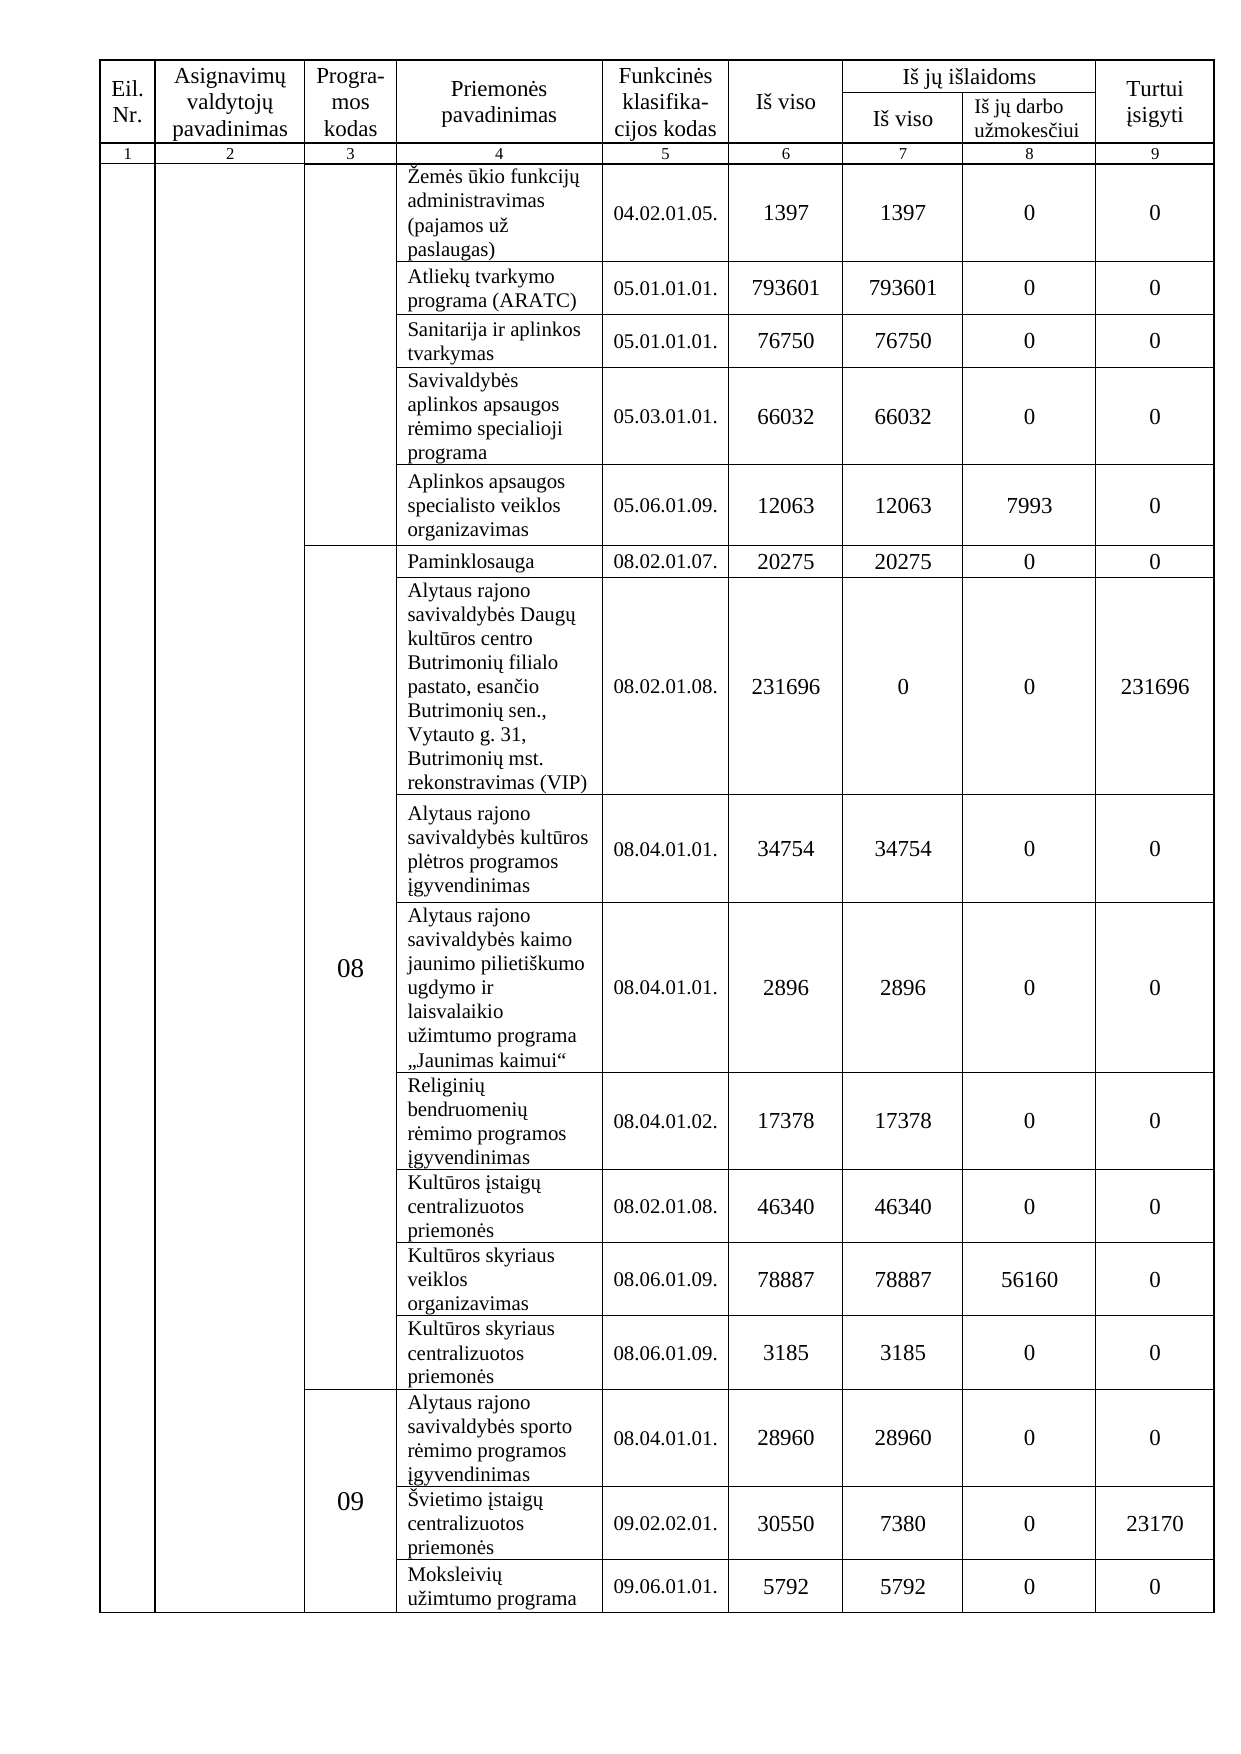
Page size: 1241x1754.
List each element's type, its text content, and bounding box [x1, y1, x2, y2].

table_cell 23170 [1096, 1487, 1213, 1559]
table_cell 0 [963, 795, 1095, 902]
table_header Funkcinės klasifika-cijos kodas [603, 61, 728, 142]
table_cell 08.04.01.01. [603, 1390, 728, 1486]
table_cell 5792 [729, 1560, 842, 1612]
table_cell 3 [305, 144, 396, 163]
table_cell 2896 [729, 903, 842, 1072]
table_cell 1 [101, 144, 154, 163]
table_cell Kultūros skyriaus centralizuotos priemonės [397, 1316, 602, 1388]
table_cell 20275 [843, 546, 962, 577]
table_cell Alytaus rajono savivaldybės kultūros plėtros programos įgyvendinimas [397, 795, 602, 902]
table_cell 793601 [729, 262, 842, 314]
table_cell 08.04.01.01. [603, 903, 728, 1072]
table_cell 28960 [729, 1390, 842, 1486]
table_cell 231696 [729, 578, 842, 794]
table_cell Religinių bendruomenių rėmimo programos įgyvendinimas [397, 1073, 602, 1169]
table_cell 56160 [963, 1243, 1095, 1315]
table_cell 5792 [843, 1560, 962, 1612]
table_cell 9 [1096, 144, 1213, 163]
table_cell 09.06.01.01. [603, 1560, 728, 1612]
table_cell 0 [1096, 1390, 1213, 1486]
table_cell 46340 [729, 1170, 842, 1242]
table_cell 0 [963, 1316, 1095, 1388]
table_cell 08.04.01.01. [603, 795, 728, 902]
table_cell 20275 [729, 546, 842, 577]
table_cell 1397 [729, 165, 842, 261]
table_cell 78887 [729, 1243, 842, 1315]
table_cell 0 [963, 1170, 1095, 1242]
table_cell 7380 [843, 1487, 962, 1559]
table_cell 6 [729, 144, 842, 163]
table_cell 09.02.02.01. [603, 1487, 728, 1559]
table_cell 30550 [729, 1487, 842, 1559]
table_cell 0 [963, 1073, 1095, 1169]
table_cell 28960 [843, 1390, 962, 1486]
table_cell 0 [963, 578, 1095, 794]
table_cell 0 [1096, 315, 1213, 367]
table_cell 66032 [729, 368, 842, 464]
table_cell Alytaus rajono savivaldybės kaimo jaunimo pilietiškumo ugdymo ir laisvalaikio užimtumo programa „Jaunimas kaimui“ [397, 903, 602, 1072]
table_cell 0 [963, 546, 1095, 577]
table_cell 46340 [843, 1170, 962, 1242]
table_cell 0 [963, 262, 1095, 314]
table_cell 0 [1096, 465, 1213, 545]
table_cell 08.06.01.09. [603, 1243, 728, 1315]
table_cell [156, 164, 304, 1612]
table_cell 12063 [843, 465, 962, 545]
table_cell 5 [603, 144, 728, 163]
table_header Progra-mos kodas [305, 61, 396, 142]
table_cell 05.03.01.01. [603, 368, 728, 464]
table_cell 0 [1096, 262, 1213, 314]
table_header Priemonės pavadinimas [397, 61, 602, 142]
table_cell Žemės ūkio funkcijų administravimas (pajamos už paslaugas) [397, 165, 602, 261]
table_cell 08.02.01.07. [603, 546, 728, 577]
table_cell 78887 [843, 1243, 962, 1315]
table_cell 8 [963, 144, 1095, 163]
table_header Eil. Nr. [101, 61, 154, 142]
table_cell 12063 [729, 465, 842, 545]
table_cell 05.01.01.01. [603, 315, 728, 367]
table_cell 08.06.01.09. [603, 1316, 728, 1388]
table_header Asignavimų valdytojų pavadinimas [156, 61, 304, 142]
table_cell 3185 [729, 1316, 842, 1388]
table_cell 0 [1096, 1316, 1213, 1388]
table_cell Iš viso [843, 93, 962, 142]
table_cell 7 [843, 144, 962, 163]
table_cell 0 [1096, 368, 1213, 464]
table_cell 2 [156, 144, 304, 163]
table_cell [101, 164, 154, 1612]
table_cell 05.01.01.01. [603, 262, 728, 314]
table_cell 0 [1096, 1560, 1213, 1612]
table_cell 76750 [843, 315, 962, 367]
table_cell 66032 [843, 368, 962, 464]
table_cell 0 [963, 315, 1095, 367]
table_cell 3185 [843, 1316, 962, 1388]
table_cell 08.02.01.08. [603, 578, 728, 794]
table_header Iš viso [729, 61, 842, 142]
table_cell Alytaus rajono savivaldybės sporto rėmimo programos įgyvendinimas [397, 1390, 602, 1486]
table_header Turtui įsigyti [1096, 61, 1213, 142]
table_cell 0 [963, 368, 1095, 464]
table_cell 0 [1096, 1170, 1213, 1242]
table_cell Savivaldybės aplinkos apsaugos rėmimo specialioji programa [397, 368, 602, 464]
table_cell 0 [963, 1390, 1095, 1486]
table_cell 0 [843, 578, 962, 794]
table_cell 09 [305, 1390, 396, 1612]
table_cell 793601 [843, 262, 962, 314]
table_cell 0 [1096, 1243, 1213, 1315]
table_cell 05.06.01.09. [603, 465, 728, 545]
table_cell [305, 165, 396, 545]
table_cell Alytaus rajono savivaldybės Daugų kultūros centro Butrimonių filialo pastato, esančio Butrimonių sen., Vytauto g. 31, Butrimonių mst. rekonstravimas (VIP) [397, 578, 602, 794]
table_cell 0 [963, 1560, 1095, 1612]
table_cell 0 [1096, 165, 1213, 261]
table_cell Kultūros skyriaus veiklos organizavimas [397, 1243, 602, 1315]
table_cell 17378 [843, 1073, 962, 1169]
table_cell Aplinkos apsaugos specialisto veiklos organizavimas [397, 465, 602, 545]
table_cell 4 [397, 144, 602, 163]
table_cell 2896 [843, 903, 962, 1072]
table_cell 0 [1096, 903, 1213, 1072]
table_cell 231696 [1096, 578, 1213, 794]
table_cell 76750 [729, 315, 842, 367]
table_cell 0 [1096, 1073, 1213, 1169]
table_cell 08.04.01.02. [603, 1073, 728, 1169]
table_cell 0 [1096, 795, 1213, 902]
table_header Iš jų išlaidoms [843, 61, 1095, 92]
table_cell 0 [963, 165, 1095, 261]
table_cell 0 [963, 1487, 1095, 1559]
table_cell 7993 [963, 465, 1095, 545]
table_cell 0 [963, 903, 1095, 1072]
table_cell Sanitarija ir aplinkos tvarkymas [397, 315, 602, 367]
table_cell 17378 [729, 1073, 842, 1169]
table_cell Atliekų tvarkymo programa (ARATC) [397, 262, 602, 314]
table_cell 0 [1096, 546, 1213, 577]
table_cell Iš jų darbo užmokesčiui [963, 93, 1095, 142]
table_cell Moksleivių užimtumo programa [397, 1560, 602, 1612]
table_cell 34754 [843, 795, 962, 902]
table_cell Švietimo įstaigų centralizuotos priemonės [397, 1487, 602, 1559]
table_cell Paminklosauga [397, 546, 602, 577]
table_cell Kultūros įstaigų centralizuotos priemonės [397, 1170, 602, 1242]
table_cell 34754 [729, 795, 842, 902]
table_cell 08.02.01.08. [603, 1170, 728, 1242]
table_cell 04.02.01.05. [603, 165, 728, 261]
table_cell 08 [305, 546, 396, 1388]
table_cell 1397 [843, 165, 962, 261]
